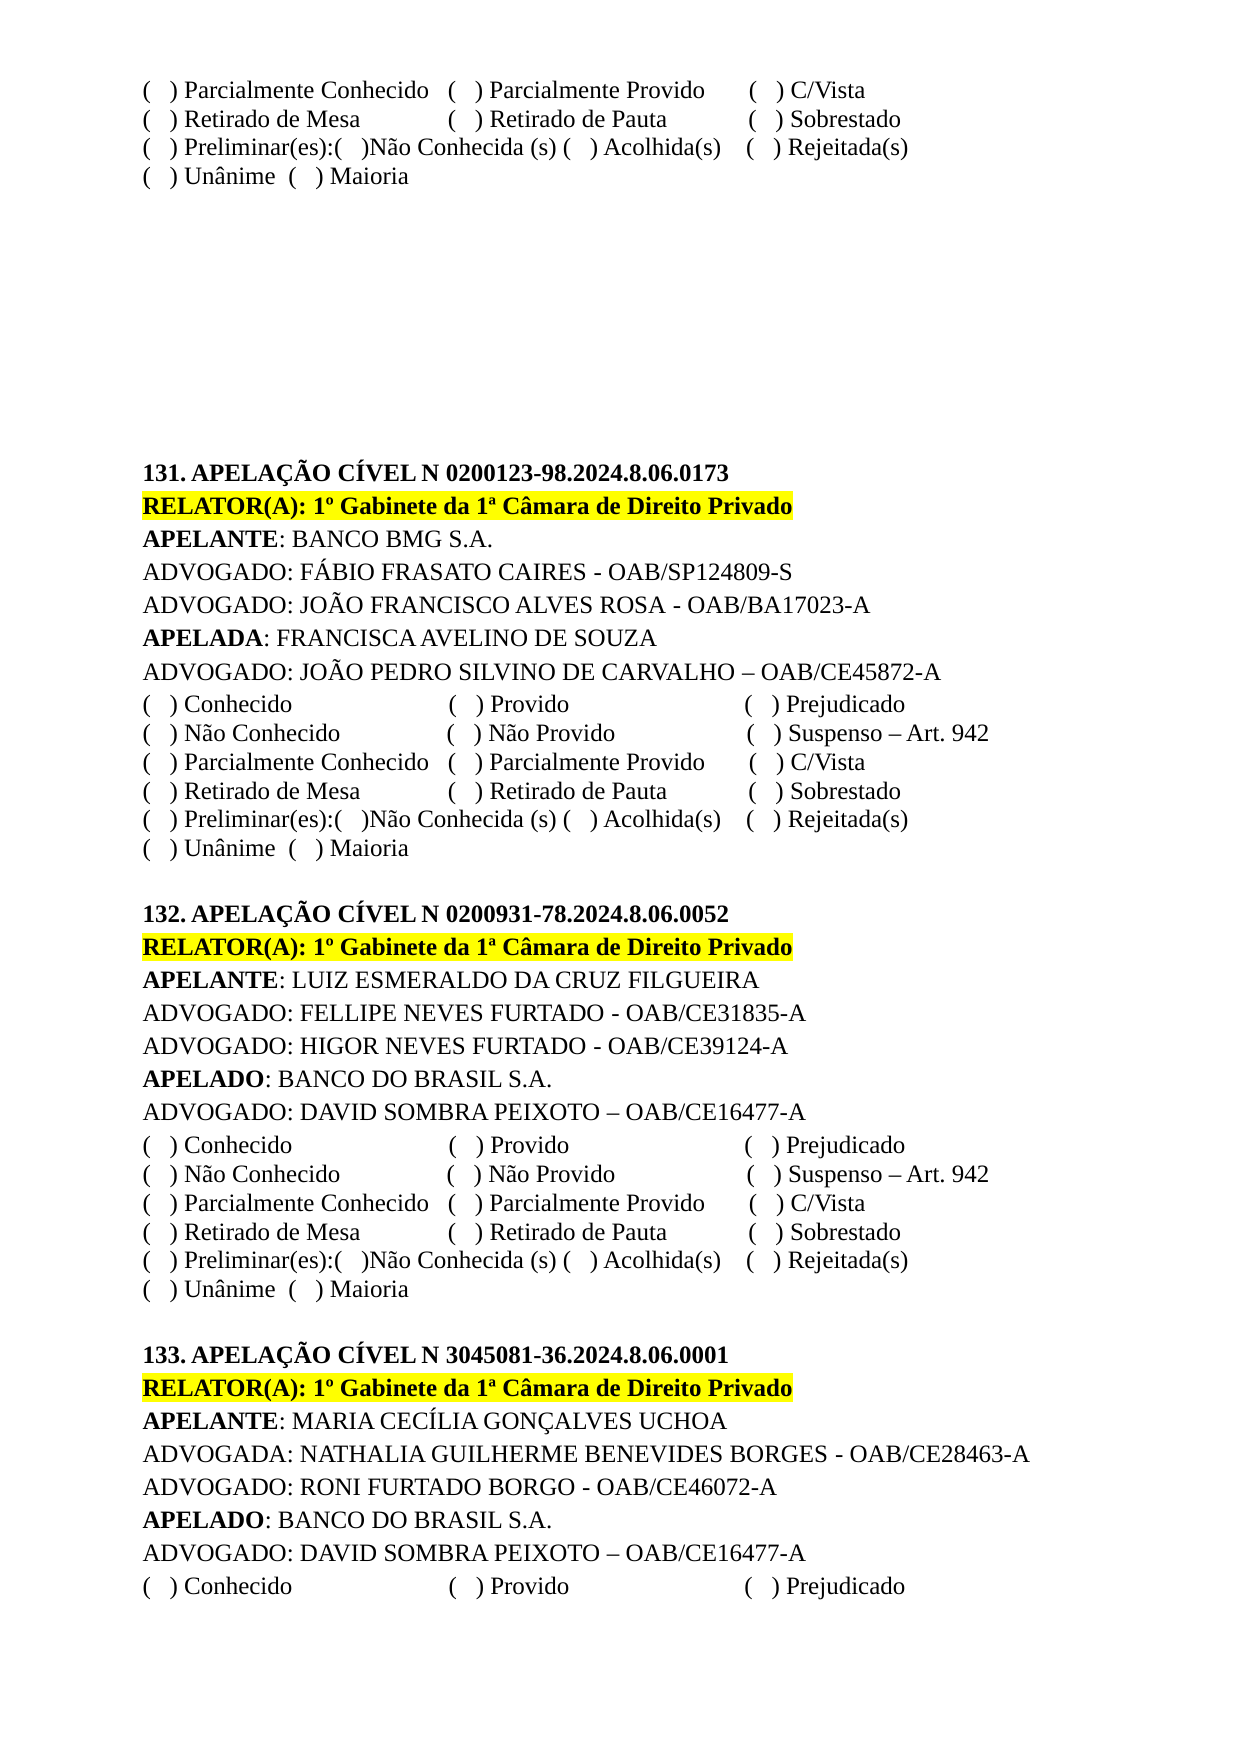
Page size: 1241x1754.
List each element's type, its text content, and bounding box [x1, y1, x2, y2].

text ( ) Parcialmente Conhecido ( ) Parcialmente Provido ( ) C/Vista [142, 75, 1158, 104]
text ( ) Retirado de Mesa ( ) Retirado de Pauta ( ) Sobrestado [142, 776, 1158, 804]
text 131. APELAÇÃO CÍVEL N 0200123-98.2024.8.06.0173 RELATOR(A): 1º Gabinete da 1ª Câmara de Direito Privado APELANTE: BANCO BMG S.A. ADVOGADO: FÁBIO FRASATO CAIRES - OAB/SP124809-S ADVOGADO: JOÃO FRANCISCO ALVES ROSA - OAB/BA17023-A APELADA: FRANCISCA AVELINO DE SOUZA ADVOGADO: JOÃO PEDRO SILVINO DE CARVALHO – OAB/CE45872-A [142, 458, 1141, 685]
text ( ) Parcialmente Conhecido ( ) Parcialmente Provido ( ) C/Vista [142, 1188, 1158, 1217]
text ( ) Parcialmente Conhecido ( ) Parcialmente Provido ( ) C/Vista [142, 747, 1158, 776]
text ( ) Unânime ( ) Maioria [142, 161, 1141, 256]
text ( ) Unânime ( ) Maioria 132. APELAÇÃO CÍVEL N 0200931-78.2024.8.06.0052 RELATOR(A): 1º Gabinete da 1ª Câmara de Direito Privado APELANTE: LUIZ ESMERALDO DA CRUZ FILGUEIRA ADVOGADO: FELLIPE NEVES FURTADO - OAB/CE31835-A ADVOGADO: HIGOR NEVES FURTADO - OAB/CE39124-A APELADO: BANCO DO BRASIL S.A. ADVOGADO: DAVID SOMBRA PEIXOTO – OAB/CE16477-A [142, 833, 1141, 1126]
text ( ) Não Conhecido ( ) Não Provido ( ) Suspenso – Art. 942 [142, 718, 1158, 747]
text ( ) Preliminar(es):( )Não Conhecida (s) ( ) Acolhida(s) ( ) Rejeitada(s) [142, 132, 1158, 161]
text ( ) Unânime ( ) Maioria 133. APELAÇÃO CÍVEL N 3045081-36.2024.8.06.0001 RELATOR(A): 1º Gabinete da 1ª Câmara de Direito Privado APELANTE: MARIA CECÍLIA GONÇALVES UCHOA ADVOGADA: NATHALIA GUILHERME BENEVIDES BORGES - OAB/CE28463-A ADVOGADO: RONI FURTADO BORGO - OAB/CE46072-A APELADO: BANCO DO BRASIL S.A. ADVOGADO: DAVID SOMBRA PEIXOTO – OAB/CE16477-A [142, 1274, 1141, 1567]
text ( ) Conhecido ( ) Provido ( ) Prejudicado [142, 1571, 1141, 1600]
text ( ) Conhecido ( ) Provido ( ) Prejudicado [142, 689, 1141, 718]
text ( ) Preliminar(es):( )Não Conhecida (s) ( ) Acolhida(s) ( ) Rejeitada(s) [142, 1246, 1158, 1274]
text ( ) Não Conhecido ( ) Não Provido ( ) Suspenso – Art. 942 [142, 1159, 1158, 1188]
text ( ) Conhecido ( ) Provido ( ) Prejudicado [142, 1131, 1141, 1159]
text ( ) Retirado de Mesa ( ) Retirado de Pauta ( ) Sobrestado [142, 1217, 1158, 1246]
text ( ) Retirado de Mesa ( ) Retirado de Pauta ( ) Sobrestado [142, 104, 1158, 132]
text ( ) Preliminar(es):( )Não Conhecida (s) ( ) Acolhida(s) ( ) Rejeitada(s) [142, 804, 1158, 833]
